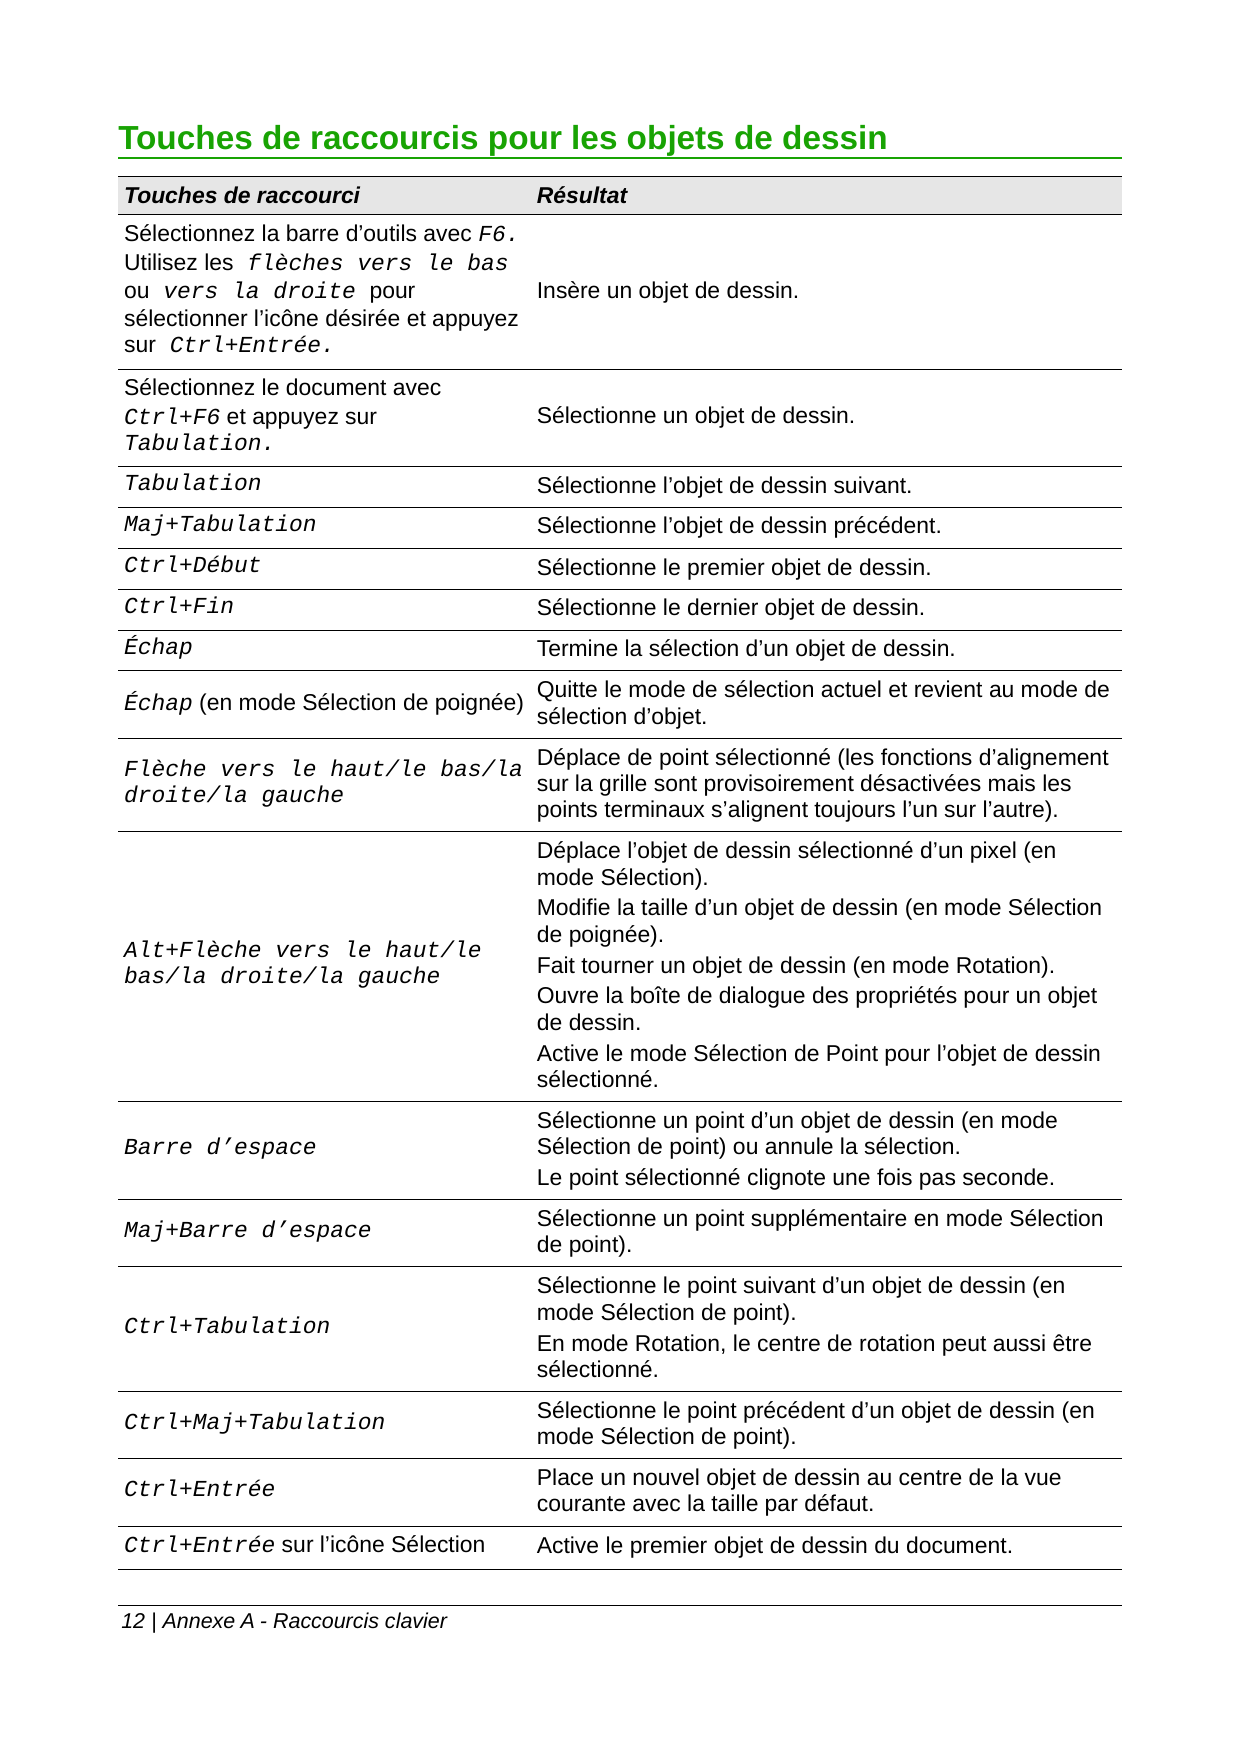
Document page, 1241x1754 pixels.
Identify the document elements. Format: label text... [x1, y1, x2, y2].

table_cell Sélectionne l’objet de dessin suivant. [531, 467, 1122, 507]
table_cell Sélectionnez la barre d’outils avec F6. Utilisez les flèches vers le bas ou vers la droite pour sélectionner l’icône désirée et appuyez sur Ctrl+Entrée. [118, 215, 531, 368]
table_cell Place un nouvel objet de dessin au centre de la vue courante avec la taille par défaut. [531, 1459, 1122, 1526]
table_cell Flèche vers le haut/le bas/la droite/la gauche [118, 739, 531, 831]
table_header Touches de raccourci [118, 177, 531, 214]
table_header Résultat [531, 177, 1122, 214]
table_cell Échap (en mode Sélection de poignée) [118, 671, 531, 738]
table_cell Ctrl+Tabulation [118, 1267, 531, 1391]
table_cell Sélectionne le premier objet de dessin. [531, 549, 1122, 588]
table_cell Alt+Flèche vers le haut/le bas/la droite/la gauche [118, 832, 531, 1101]
subtitle Touches de raccourcis pour les objets de dessin [118, 118, 1122, 157]
table_cell Ctrl+Maj+Tabulation [118, 1392, 531, 1458]
table_cell Échap [118, 631, 531, 670]
table_cell Ctrl+Fin [118, 590, 531, 629]
table_cell Sélectionnez le document avec Ctrl+F6 et appuyez sur Tabulation. [118, 370, 531, 466]
table_cell Sélectionne le point suivant d’un objet de dessin (en mode Sélection de point). En mode Rotation, le centre de rotation peut aussi être sélectionné. [531, 1267, 1122, 1391]
table_cell Maj+Tabulation [118, 508, 531, 548]
table_cell Maj+Barre d’espace [118, 1200, 531, 1266]
table_cell Active le premier objet de dessin du document. [531, 1527, 1122, 1568]
table_cell Quitte le mode de sélection actuel et revient au mode de sélection d’objet. [531, 671, 1122, 738]
table_cell Sélectionne un objet de dessin. [531, 370, 1122, 466]
table_cell Ctrl+Début [118, 549, 531, 588]
table_cell Ctrl+Entrée sur l’icône Sélection [118, 1527, 531, 1568]
table_cell Déplace de point sélectionné (les fonctions d’alignement sur la grille sont provisoirement désactivées mais les points terminaux s’alignent toujours l’un sur l’autre). [531, 739, 1122, 831]
table_cell Sélectionne un point supplémentaire en mode Sélection de point). [531, 1200, 1122, 1266]
table_cell Insère un objet de dessin. [531, 215, 1122, 368]
table_cell Sélectionne le dernier objet de dessin. [531, 590, 1122, 629]
table_cell Ctrl+Entrée [118, 1459, 531, 1526]
table_cell Sélectionne un point d’un objet de dessin (en mode Sélection de point) ou annule la sélection. Le point sélectionné clignote une fois pas seconde. [531, 1102, 1122, 1199]
table_cell Sélectionne le point précédent d’un objet de dessin (en mode Sélection de point). [531, 1392, 1122, 1458]
table_cell Sélectionne l’objet de dessin précédent. [531, 508, 1122, 548]
table_cell Tabulation [118, 467, 531, 507]
table_cell Termine la sélection d’un objet de dessin. [531, 631, 1122, 670]
table_cell Barre d’espace [118, 1102, 531, 1199]
table_cell Déplace l’objet de dessin sélectionné d’un pixel (en mode Sélection). Modifie la taille d’un objet de dessin (en mode Sélection de poignée). Fait tourner un objet de dessin (en mode Rotation). Ouvre la boîte de dialogue des propriétés pour un objet de dessin. Active le mode Sélection de Point pour l’objet de dessin sélectionné. [531, 832, 1122, 1101]
